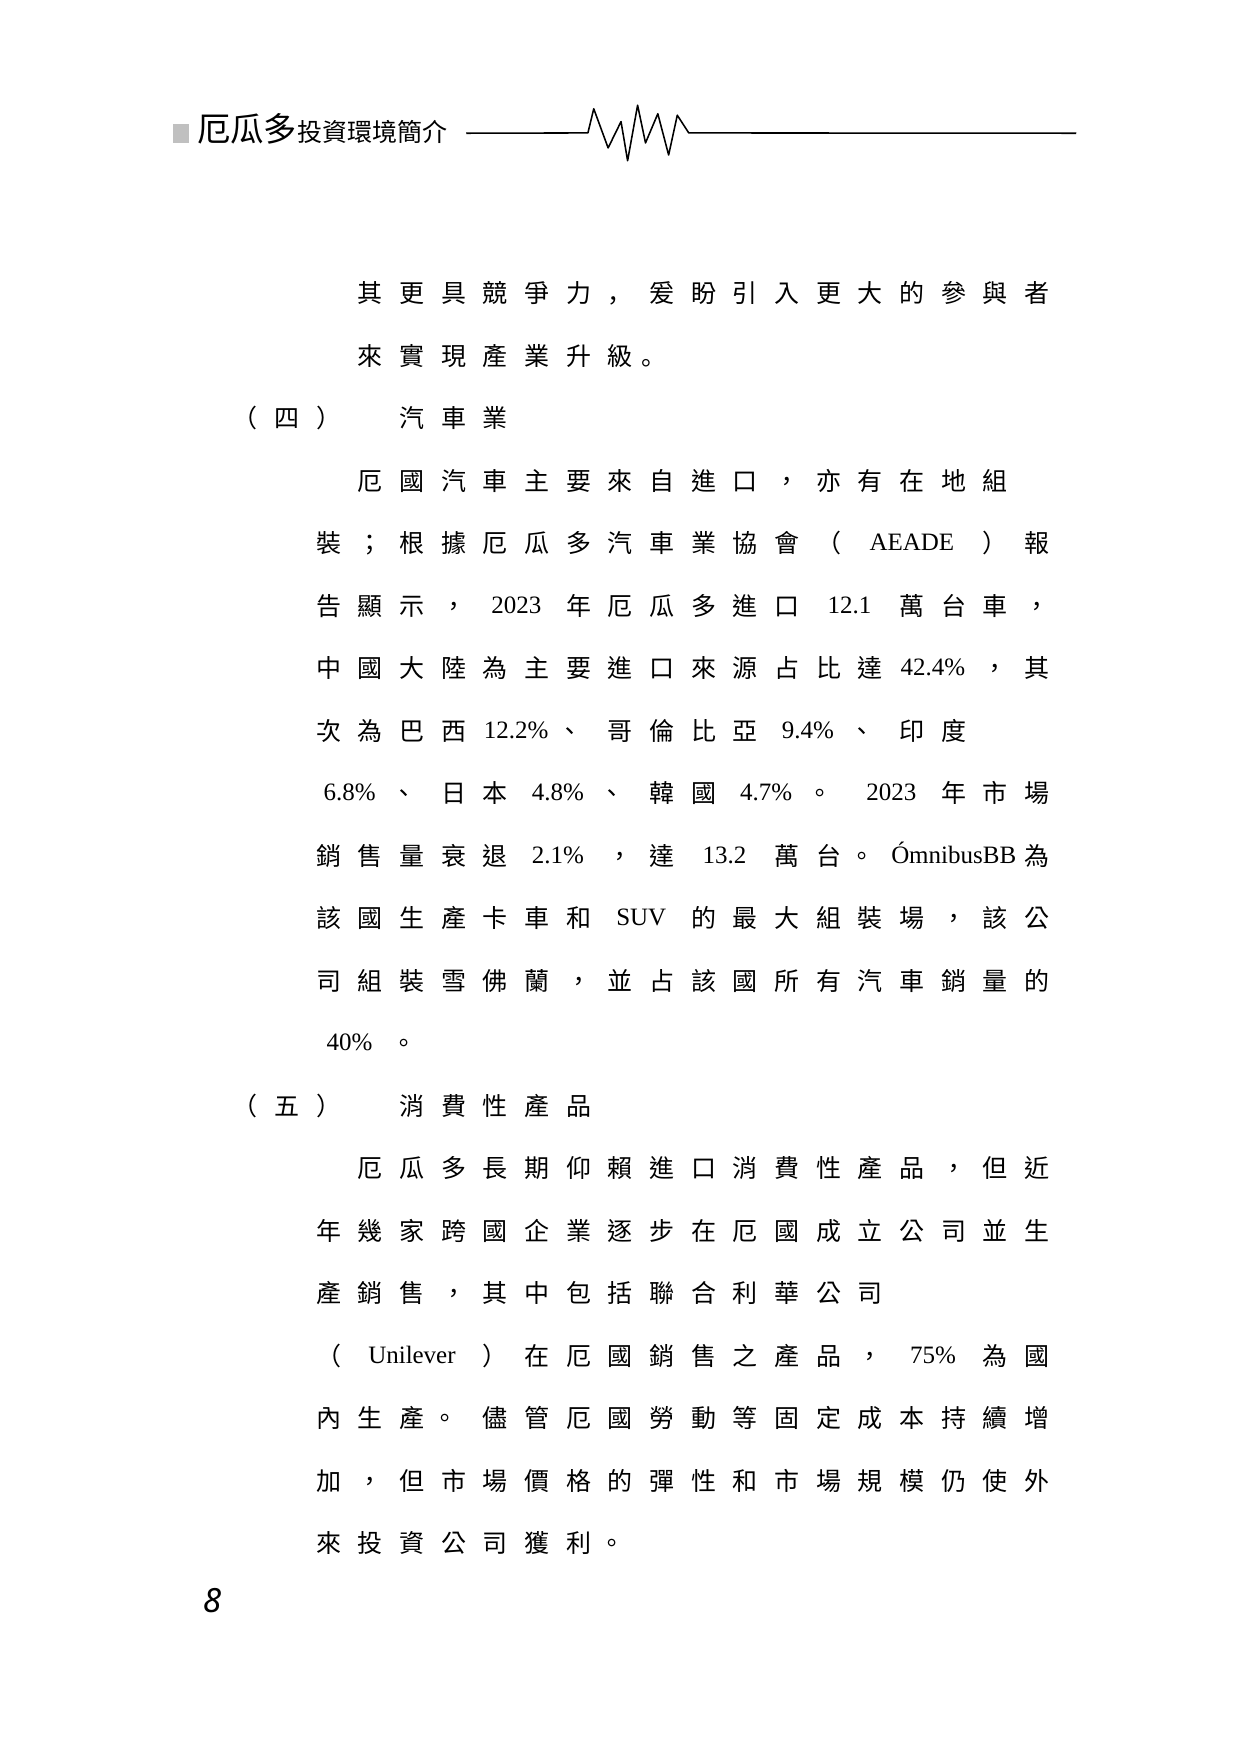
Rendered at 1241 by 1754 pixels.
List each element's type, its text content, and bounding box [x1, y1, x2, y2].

text 厄瓜多長期仰賴進口消費性產品，但近年幾家跨國企業逐步在厄國成立公司並生產銷售，其中包括聯合利華公司（Unilever）在厄國銷售之產品，75%為國內生產。儘管厄國勞動等固定成本持續增加，但市場價格的彈性和市場規模仍使外來投資公司獲利。 [281, 1125, 1058, 1563]
text （四） 汽車業 [207, 375, 1058, 438]
text （五） 消費性產品 [207, 1063, 1058, 1125]
text 厄國汽車主要來自進口，亦有在地組裝；根據厄瓜多汽車業協會（AEADE）報告顯示，2023年厄瓜多進口12.1萬台車，中國大陸為主要進口來源占比達42.4%，其次為巴西12.2%、哥倫比亞9.4%、印度6.8%、日本4.8%、韓國4.7%。2023年市場銷售量衰退2.1%，達13.2萬台。ÓmnibusBB為該國生產卡車和SUV的最大組裝場，該公司組裝雪佛蘭，並占該國所有汽車銷量的40%。 [281, 438, 1058, 1063]
text 其更具競爭力，爰盼引入更大的參與者來實現產業升級。 [281, 250, 1058, 375]
